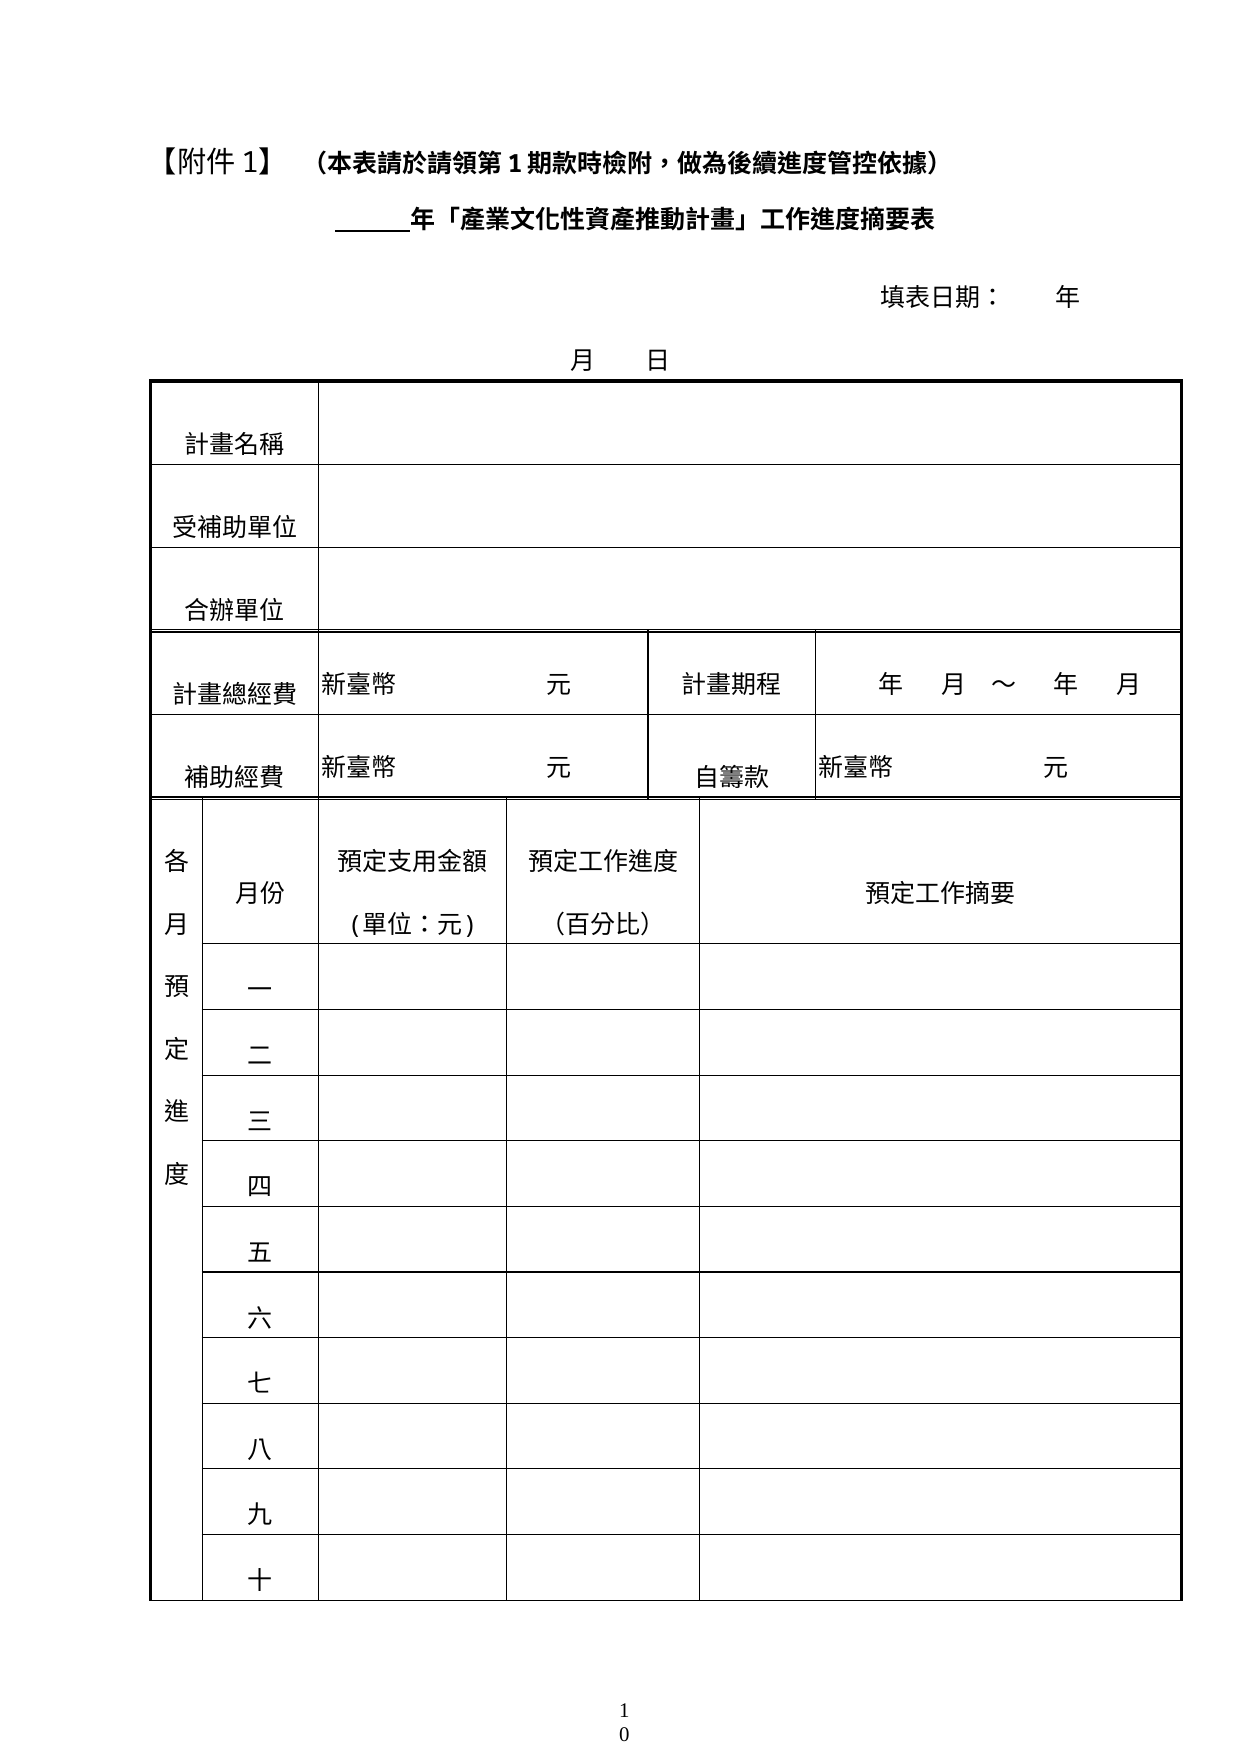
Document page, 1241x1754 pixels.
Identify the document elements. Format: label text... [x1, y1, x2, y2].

table_cell [700, 1207, 1180, 1271]
table_cell [319, 1469, 506, 1534]
table_cell [700, 1404, 1180, 1468]
table_cell [507, 1010, 699, 1074]
table_cell 新臺幣 元 [816, 715, 1180, 796]
table_cell [507, 1338, 699, 1403]
table_cell 合辦單位 [152, 548, 318, 629]
table_cell 年 月 ～ 年 月 [816, 633, 1180, 714]
table_cell [507, 1535, 699, 1599]
table_cell [700, 1535, 1180, 1599]
table_cell [700, 1010, 1180, 1074]
table_cell [319, 1338, 506, 1403]
table_cell [319, 944, 506, 1009]
table_cell [319, 1404, 506, 1468]
table_cell 各月預定進度 [152, 800, 202, 1599]
table_cell 受補助單位 [152, 465, 318, 546]
table_cell [319, 1207, 506, 1271]
table_cell [319, 1076, 506, 1140]
table_cell [507, 1076, 699, 1140]
table_cell [319, 1273, 506, 1337]
table_cell [700, 1076, 1180, 1140]
table_cell [700, 1273, 1180, 1337]
table_header [319, 383, 1180, 464]
table_cell [507, 1141, 699, 1206]
table_cell 月份 [203, 800, 318, 943]
table_cell 三 [203, 1076, 318, 1140]
text 【附件1】 （本表請於請領第1期款時檢附，做為後續進度管控依據） [148, 118, 1181, 181]
table_cell 預定工作摘要 [700, 800, 1180, 943]
table_cell 四 [203, 1141, 318, 1206]
table_cell 自籌款 [649, 715, 815, 796]
table_cell [319, 465, 1180, 546]
table_cell [507, 1273, 699, 1337]
table_cell 預定工作進度（百分比） [507, 800, 699, 943]
table_cell 新臺幣 元 [319, 633, 647, 714]
table_cell 六 [203, 1273, 318, 1337]
table_cell 補助經費 [152, 715, 318, 796]
table_cell 八 [203, 1404, 318, 1468]
table_cell [319, 1010, 506, 1074]
table_cell [319, 1141, 506, 1206]
table_cell [700, 1469, 1180, 1534]
table_cell [700, 944, 1180, 1009]
table_cell [507, 1207, 699, 1271]
table_cell [700, 1338, 1180, 1403]
table_cell 二 [203, 1010, 318, 1074]
table_cell 五 [203, 1207, 318, 1271]
text 填表日期： 年 月 日 [148, 254, 1092, 379]
table_cell 一 [203, 944, 318, 1009]
text 年「產業文化性資產推動計畫」工作進度摘要表 [177, 199, 1092, 236]
table_cell 七 [203, 1338, 318, 1403]
table_cell 新臺幣 元 [319, 715, 647, 796]
table_cell [507, 1404, 699, 1468]
table_cell [507, 944, 699, 1009]
table_header 計畫名稱 [152, 383, 318, 464]
table_cell 計畫總經費 [152, 633, 318, 714]
table_cell [319, 548, 1180, 629]
table_cell 九 [203, 1469, 318, 1534]
table_cell [319, 1535, 506, 1599]
table_cell 預定支用金額(單位：元) [319, 800, 506, 943]
table_cell [700, 1141, 1180, 1206]
table_cell 十 [203, 1535, 318, 1599]
table_cell [507, 1469, 699, 1534]
table_cell 計畫期程 [649, 633, 815, 714]
